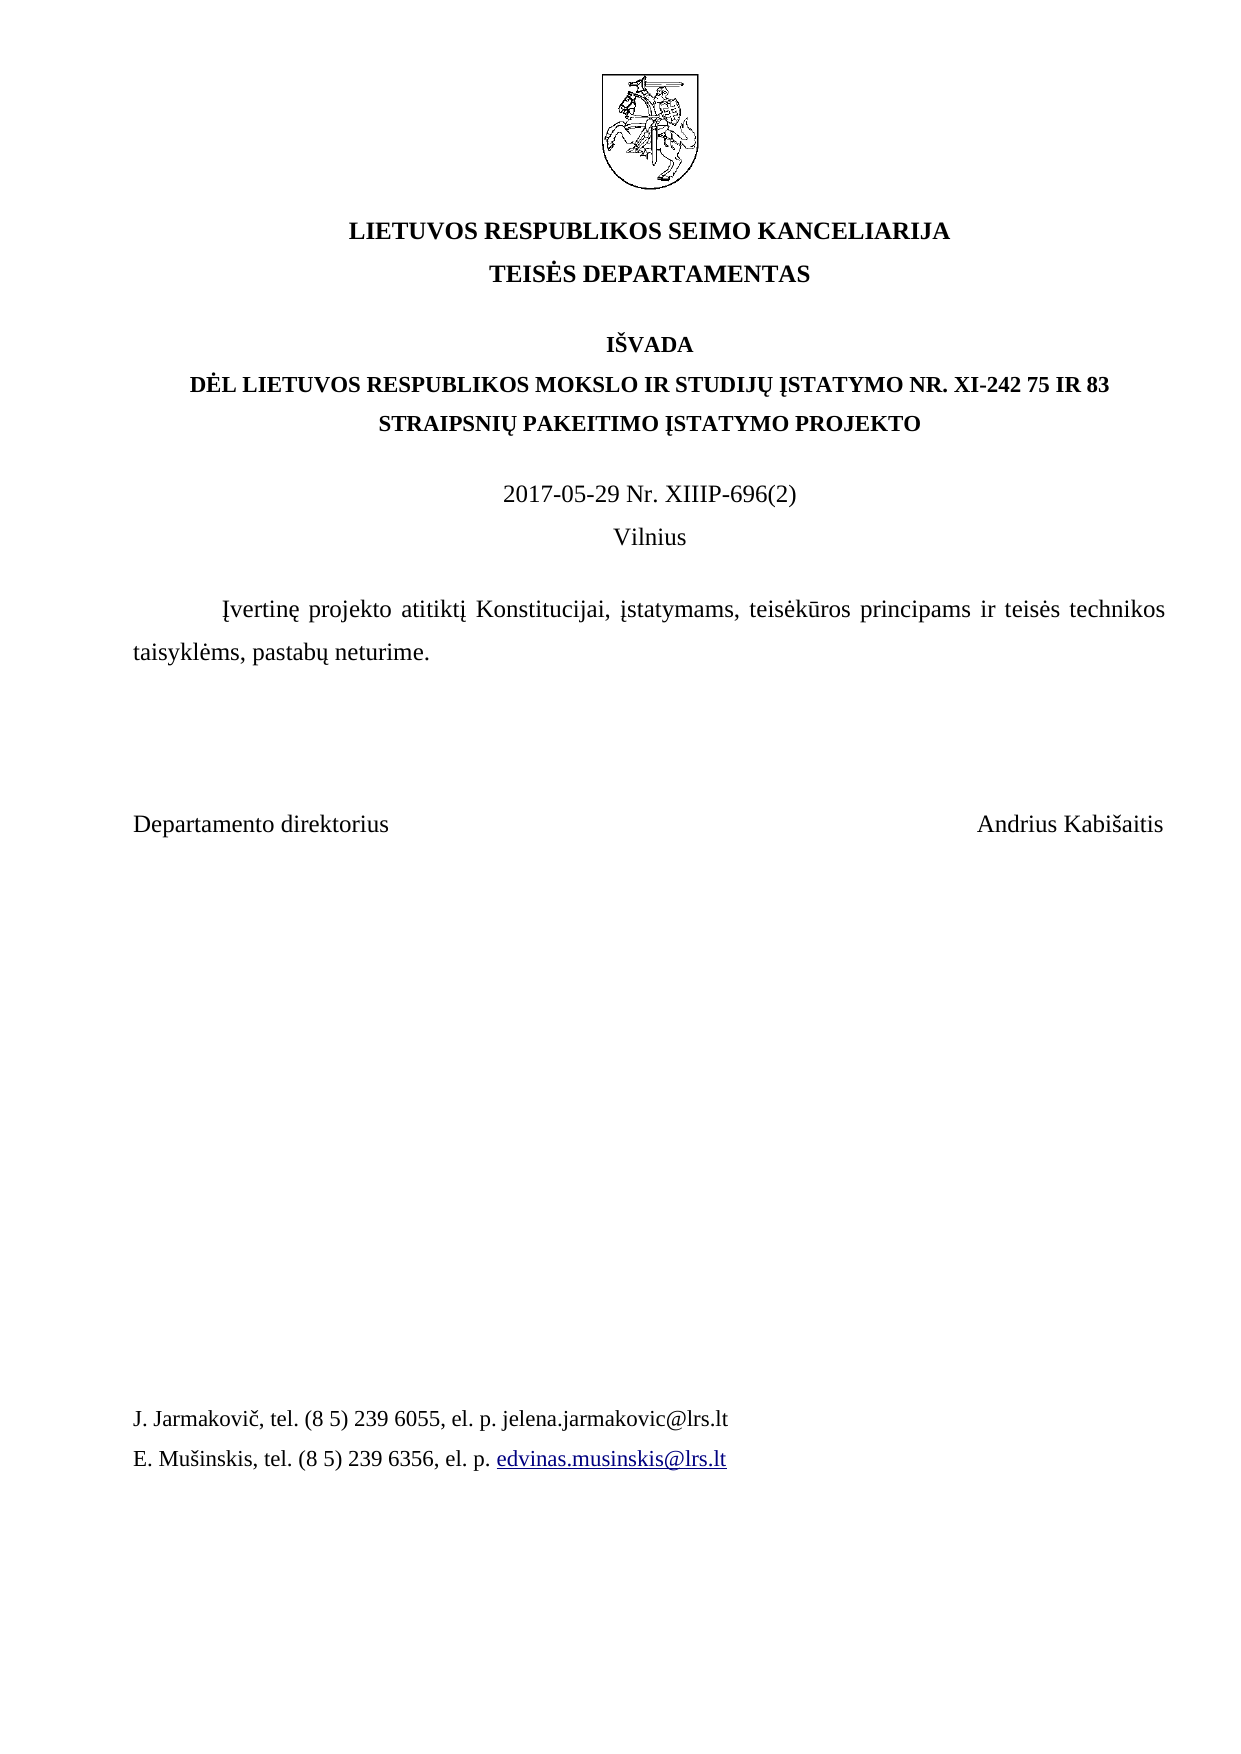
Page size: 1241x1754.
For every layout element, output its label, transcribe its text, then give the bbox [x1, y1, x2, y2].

text E. Mušinskis, tel. (8 5) 239 6356, el. p. edvinas.musinskis@lrs.lt [133, 1444, 1167, 1471]
text Įvertinę projekto atitiktį Konstitucijai, įstatymams, teisėkūros principams ir teisės technikos taisyklėms, pastabų neturime. [133, 594, 1167, 666]
subtitle IŠVADA [133, 331, 1167, 358]
text DĖL LIETUVOS RESPUBLIKOS MOKSLO IR STUDIJŲ ĮSTATYMO NR. XI-242 75 IR 83 STRAIPSNIŲ PAKEITIMO ĮSTATYMO PROJEKTO [133, 371, 1167, 437]
text 2017-05-29 Nr. XIIIP-696(2) [133, 479, 1167, 507]
text Vilnius [133, 522, 1167, 551]
subtitle LIETUVOS RESPUBLIKOS SEIMO KANCELIARIJA [133, 216, 1167, 245]
text J. Jarmakovič, tel. (8 5) 239 6055, el. p. jelena.jarmakovic@lrs.lt [133, 1405, 1167, 1431]
subtitle TEISĖS DEPARTAMENTAS [133, 259, 1167, 288]
subtitle Departamento direktorius Andrius Kabišaitis [133, 809, 1167, 838]
